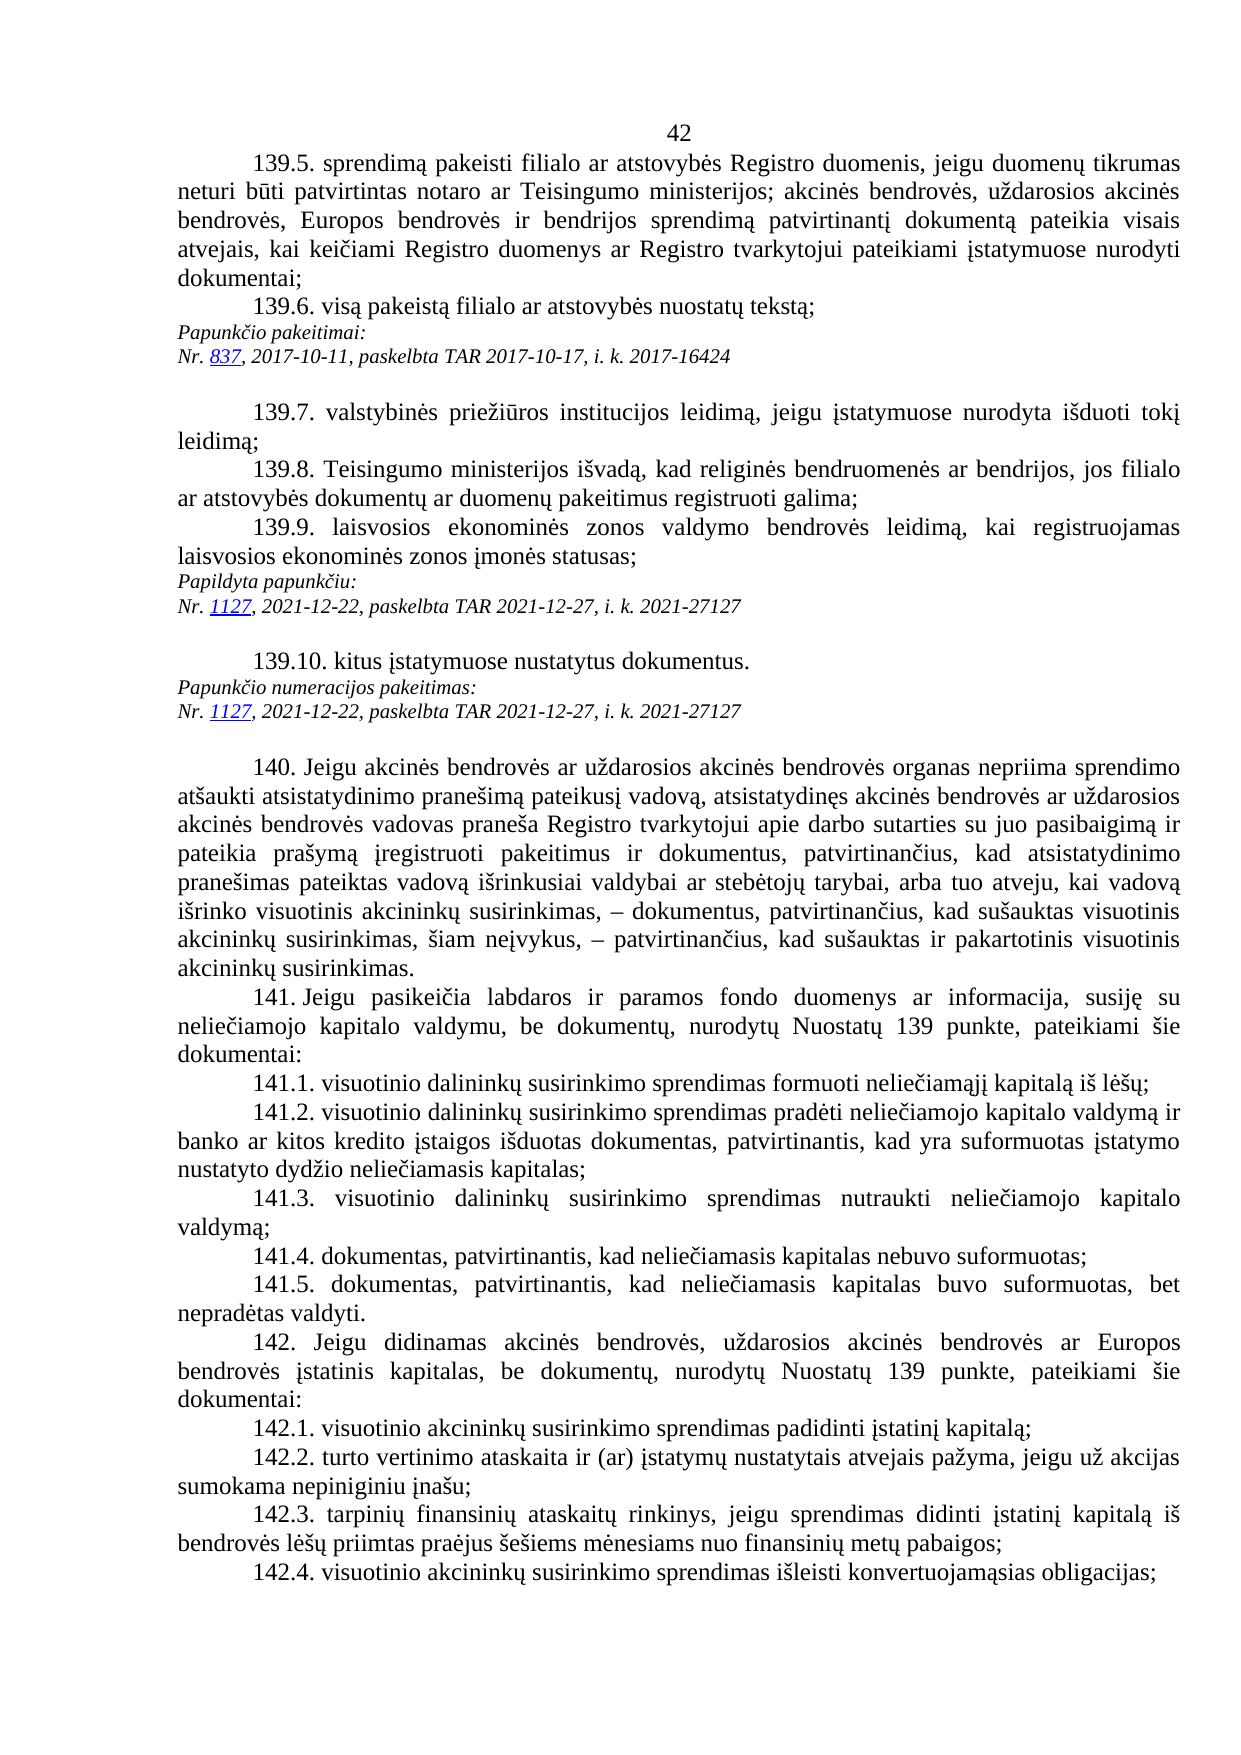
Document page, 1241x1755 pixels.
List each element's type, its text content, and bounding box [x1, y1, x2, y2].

text 141.2. visuotinio dalininkų susirinkimo sprendimas pradėti neliečiamojo kapitalo valdymą ir banko ar kitos kredito įstaigos išduotas dokumentas, patvirtinantis, kad yra suformuotas įstatymo nustatyto dydžio neliečiamasis kapitalas; [177, 1097, 1181, 1183]
text 141. Jeigu pasikeičia labdaros ir paramos fondo duomenys ar informacija, susiję su neliečiamojo kapitalo valdymu, be dokumentų, nurodytų Nuostatų 139 punkte, pateikiami šie dokumentai: [177, 982, 1181, 1068]
text Papildyta papunkčiu: [177, 569, 1181, 593]
text 141.4. dokumentas, patvirtinantis, kad neliečiamasis kapitalas nebuvo suformuotas; [177, 1241, 1181, 1269]
text 140. Jeigu akcinės bendrovės ar uždarosios akcinės bendrovės organas nepriima sprendimo atšaukti atsistatydinimo pranešimą pateikusį vadovą, atsistatydinęs akcinės bendrovės ar uždarosios akcinės bendrovės vadovas praneša Registro tvarkytojui apie darbo sutarties su juo pasibaigimą ir pateikia prašymą įregistruoti pakeitimus ir dokumentus, patvirtinančius, kad atsistatydinimo pranešimas pateiktas vadovą išrinkusiai valdybai ar stebėtojų tarybai, arba tuo atveju, kai vadovą išrinko visuotinis akcininkų susirinkimas, – dokumentus, patvirtinančius, kad sušauktas visuotinis akcininkų susirinkimas, šiam neįvykus, – patvirtinančius, kad sušauktas ir pakartotinis visuotinis akcininkų susirinkimas. [177, 752, 1181, 982]
text 142.1. visuotinio akcininkų susirinkimo sprendimas padidinti įstatinį kapitalą; [177, 1413, 1181, 1442]
text 139.7. valstybinės priežiūros institucijos leidimą, jeigu įstatymuose nurodyta išduoti tokį leidimą; [177, 397, 1181, 454]
text 139.9. laisvosios ekonominės zonos valdymo bendrovės leidimą, kai registruojamas laisvosios ekonominės zonos įmonės statusas; [177, 512, 1181, 569]
text 142.4. visuotinio akcininkų susirinkimo sprendimas išleisti konvertuojamąsias obligacijas; [177, 1557, 1181, 1586]
text Nr. 837, 2017-10-11, paskelbta TAR 2017-10-17, i. k. 2017-16424 [177, 344, 1181, 368]
text 142.3. tarpinių finansinių ataskaitų rinkinys, jeigu sprendimas didinti įstatinį kapitalą iš bendrovės lėšų priimtas praėjus šešiems mėnesiams nuo finansinių metų pabaigos; [177, 1499, 1181, 1557]
text 142. Jeigu didinamas akcinės bendrovės, uždarosios akcinės bendrovės ar Europos bendrovės įstatinis kapitalas, be dokumentų, nurodytų Nuostatų 139 punkte, pateikiami šie dokumentai: [177, 1327, 1181, 1413]
text 139.8. Teisingumo ministerijos išvadą, kad religinės bendruomenės ar bendrijos, jos filialo ar atstovybės dokumentų ar duomenų pakeitimus registruoti galima; [177, 454, 1181, 512]
text 139.5. sprendimą pakeisti filialo ar atstovybės Registro duomenis, jeigu duomenų tikrumas neturi būti patvirtintas notaro ar Teisingumo ministerijos; akcinės bendrovės, uždarosios akcinės bendrovės, Europos bendrovės ir bendrijos sprendimą patvirtinantį dokumentą pateikia visais atvejais, kai keičiami Registro duomenys ar Registro tvarkytojui pateikiami įstatymuose nurodyti dokumentai; [177, 148, 1181, 291]
text 139.10. kitus įstatymuose nustatytus dokumentus. [177, 646, 1181, 675]
text 141.5. dokumentas, patvirtinantis, kad neliečiamasis kapitalas buvo suformuotas, bet nepradėtas valdyti. [177, 1269, 1181, 1327]
text Papunkčio numeracijos pakeitimas: [177, 675, 1181, 699]
text Nr. 1127, 2021-12-22, paskelbta TAR 2021-12-27, i. k. 2021-27127 [177, 699, 1181, 723]
text 139.6. visą pakeistą filialo ar atstovybės nuostatų tekstą; [177, 291, 1181, 320]
text Nr. 1127, 2021-12-22, paskelbta TAR 2021-12-27, i. k. 2021-27127 [177, 593, 1181, 618]
text Papunkčio pakeitimai: [177, 320, 1181, 344]
text 142.2. turto vertinimo ataskaita ir (ar) įstatymų nustatytais atvejais pažyma, jeigu už akcijas sumokama nepiniginiu įnašu; [177, 1442, 1181, 1499]
text 141.3. visuotinio dalininkų susirinkimo sprendimas nutraukti neliečiamojo kapitalo valdymą; [177, 1183, 1181, 1241]
text 141.1. visuotinio dalininkų susirinkimo sprendimas formuoti neliečiamąjį kapitalą iš lėšų; [177, 1068, 1181, 1097]
